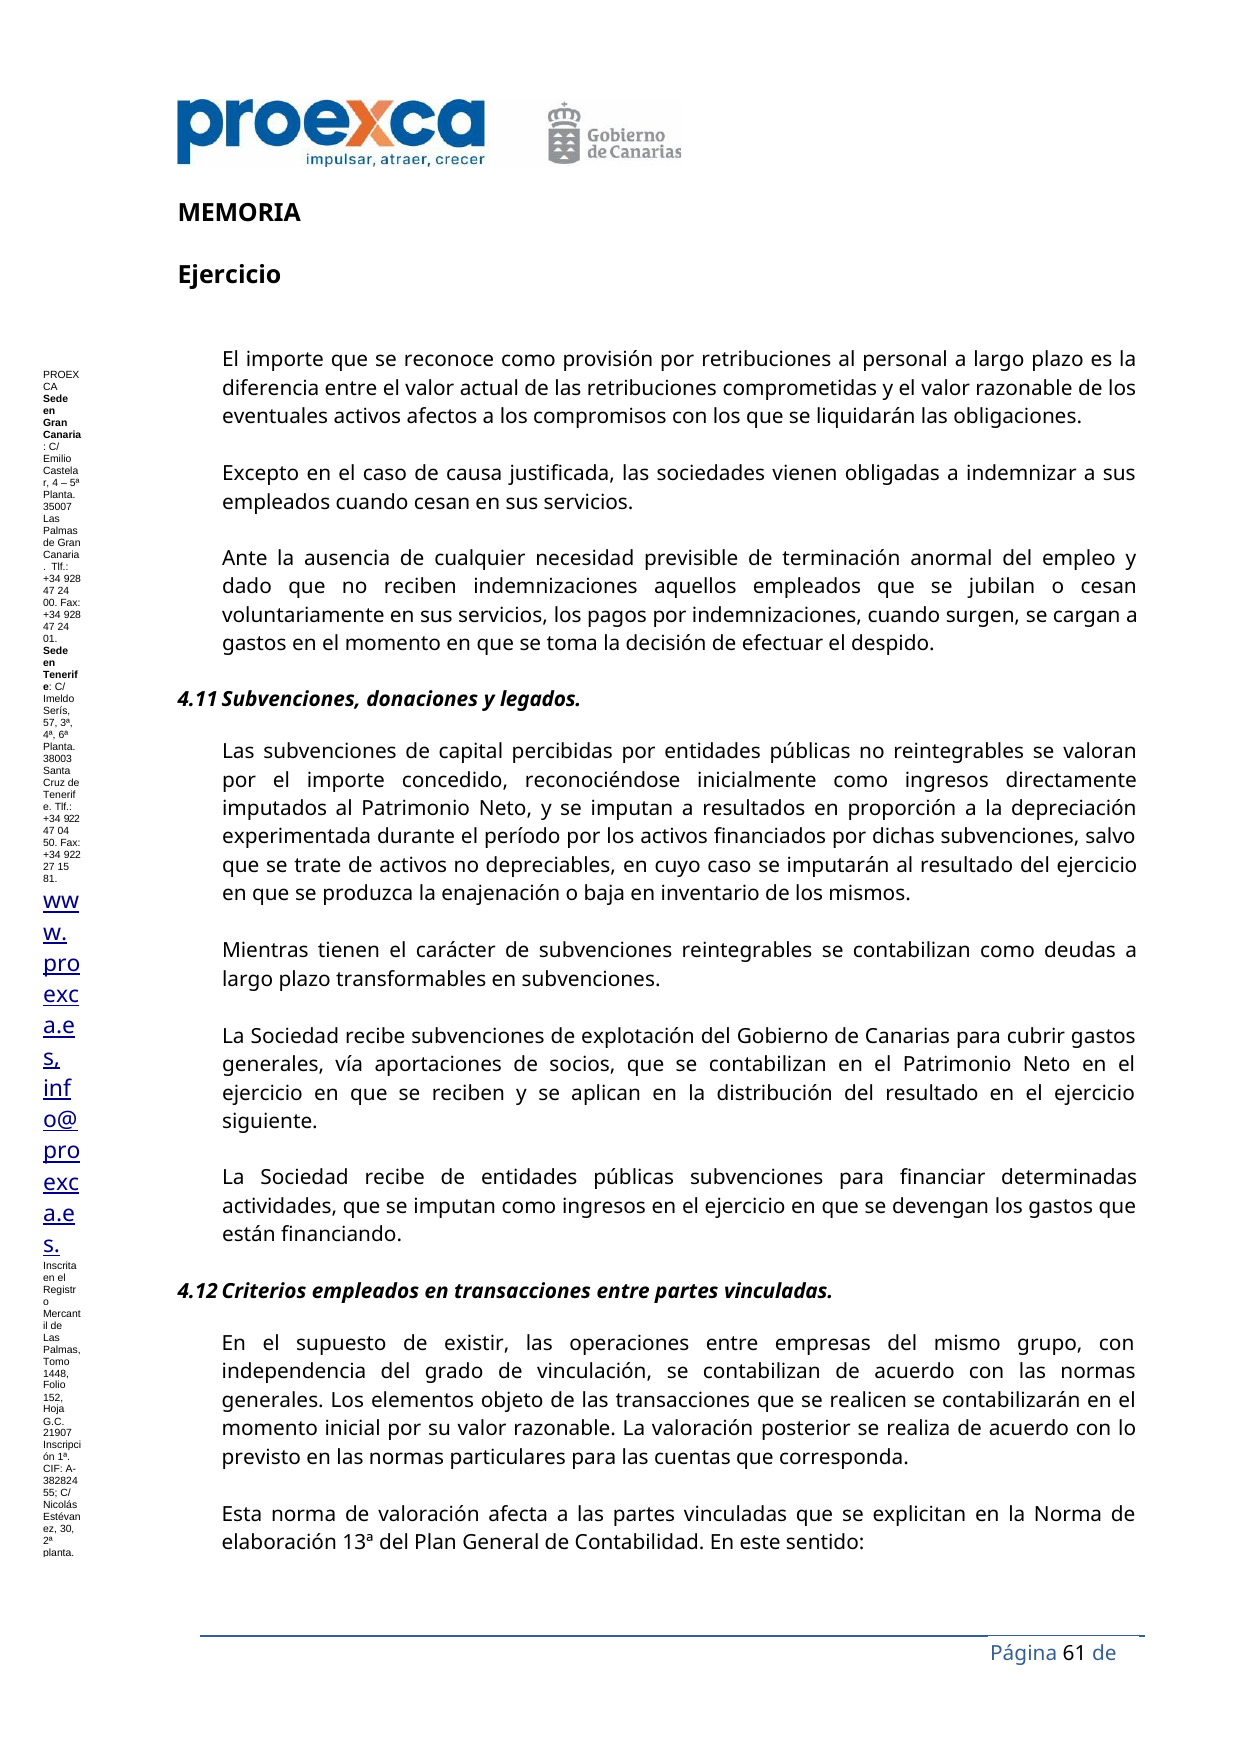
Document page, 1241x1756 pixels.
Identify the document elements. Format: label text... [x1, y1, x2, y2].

text Esta norma de valoración afecta a las partes vinculadas que se explicitan en la Norma de elaboración 13ª del Plan General de Contabilidad. En este sentido: [221, 1499, 1136, 1556]
text La Sociedad recibe de entidades públicas subvenciones para financiar determinadas actividades, que se imputan como ingresos en el ejercicio en que se devengan los gastos que están financiando. [222, 1162, 1138, 1248]
list Criterios empleados en transacciones entre partes vinculadas. [177, 1276, 1163, 1304]
text Mientras tienen el carácter de subvenciones reintegrables se contabilizan como deudas a largo plazo transformables en subvenciones. [222, 935, 1137, 992]
text La Sociedad recibe subvenciones de explotación del Gobierno de Canarias para cubrir gastos generales, vía aportaciones de socios, que se contabilizan en el Patrimonio Neto en el ejercicio en que se reciben y se aplican en la distribución del resultado en el ejercicio siguiente. [222, 1021, 1137, 1134]
text Las subvenciones de capital percibidas por entidades públicas no reintegrables se valoran por el importe concedido, reconociéndose inicialmente como ingresos directamente imputados al Patrimonio Neto, y se imputan a resultados en proporción a la depreciación experimentada durante el período por los activos financiados por dichas subvenciones, salvo que se trate de activos no depreciables, en cuyo caso se imputarán al resultado del ejercicio en que se produzca la enajenación o baja en inventario de los mismos. [222, 736, 1137, 907]
list Subvenciones, donaciones y legados. [177, 684, 1163, 713]
text En el supuesto de existir, las operaciones entre empresas del mismo grupo, con independencia del grado de vinculación, se contabilizan de acuerdo con las normas generales. Los elementos objeto de las transacciones que se realicen se contabilizarán en el momento inicial por su valor razonable. La valoración posterior se realiza de acuerdo con lo previsto en las normas particulares para las cuentas que corresponda. [221, 1328, 1136, 1470]
text Excepto en el caso de causa justificada, las sociedades vienen obligadas a indemnizar a sus empleados cuando cesan en sus servicios. [222, 458, 1137, 515]
text El importe que se reconoce como provisión por retribuciones al personal a largo plazo es la diferencia entre el valor actual de las retribuciones comprometidas y el valor razonable de los eventuales activos afectos a los compromisos con los que se liquidarán las obligaciones. [222, 344, 1137, 430]
text PROEXCA Sede en Gran Canaria: C/ Emilio Castelar, 4 – 5ª Planta. 35007 Las Palmas de Gran Canaria. Tlf.: +34 928 47 24 00. Fax: +34 928 47 24 01. Sede en Tenerife: C/ Imeldo Serís, 57, 3ª, 4ª, 6ª Planta. 38003 Santa Cruz de Tenerife. Tlf.: +34 922 [43, 369, 81, 824]
text 47 04 50. Fax: +34 922 27 15 81. www.proexca.es, info@proexca.es. Inscrita en el Registro Mercantil de Las Palmas, Tomo 1448, Folio 152, Hoja G.C. 21907 Inscripción 1ª. CIF: A-38282455; C/ Nicolás Estévanez, 30, 2ª planta. 35007 Las Palmas de Gran [43, 824, 81, 1557]
text Ante la ausencia de cualquier necesidad previsible de terminación anormal del empleo y dado que no reciben indemnizaciones aquellos empleados que se jubilan o cesan voluntariamente en sus servicios, los pagos por indemnizaciones, cuando surgen, se cargan a gastos en el momento en que se toma la decisión de efectuar el despido. [222, 543, 1138, 657]
